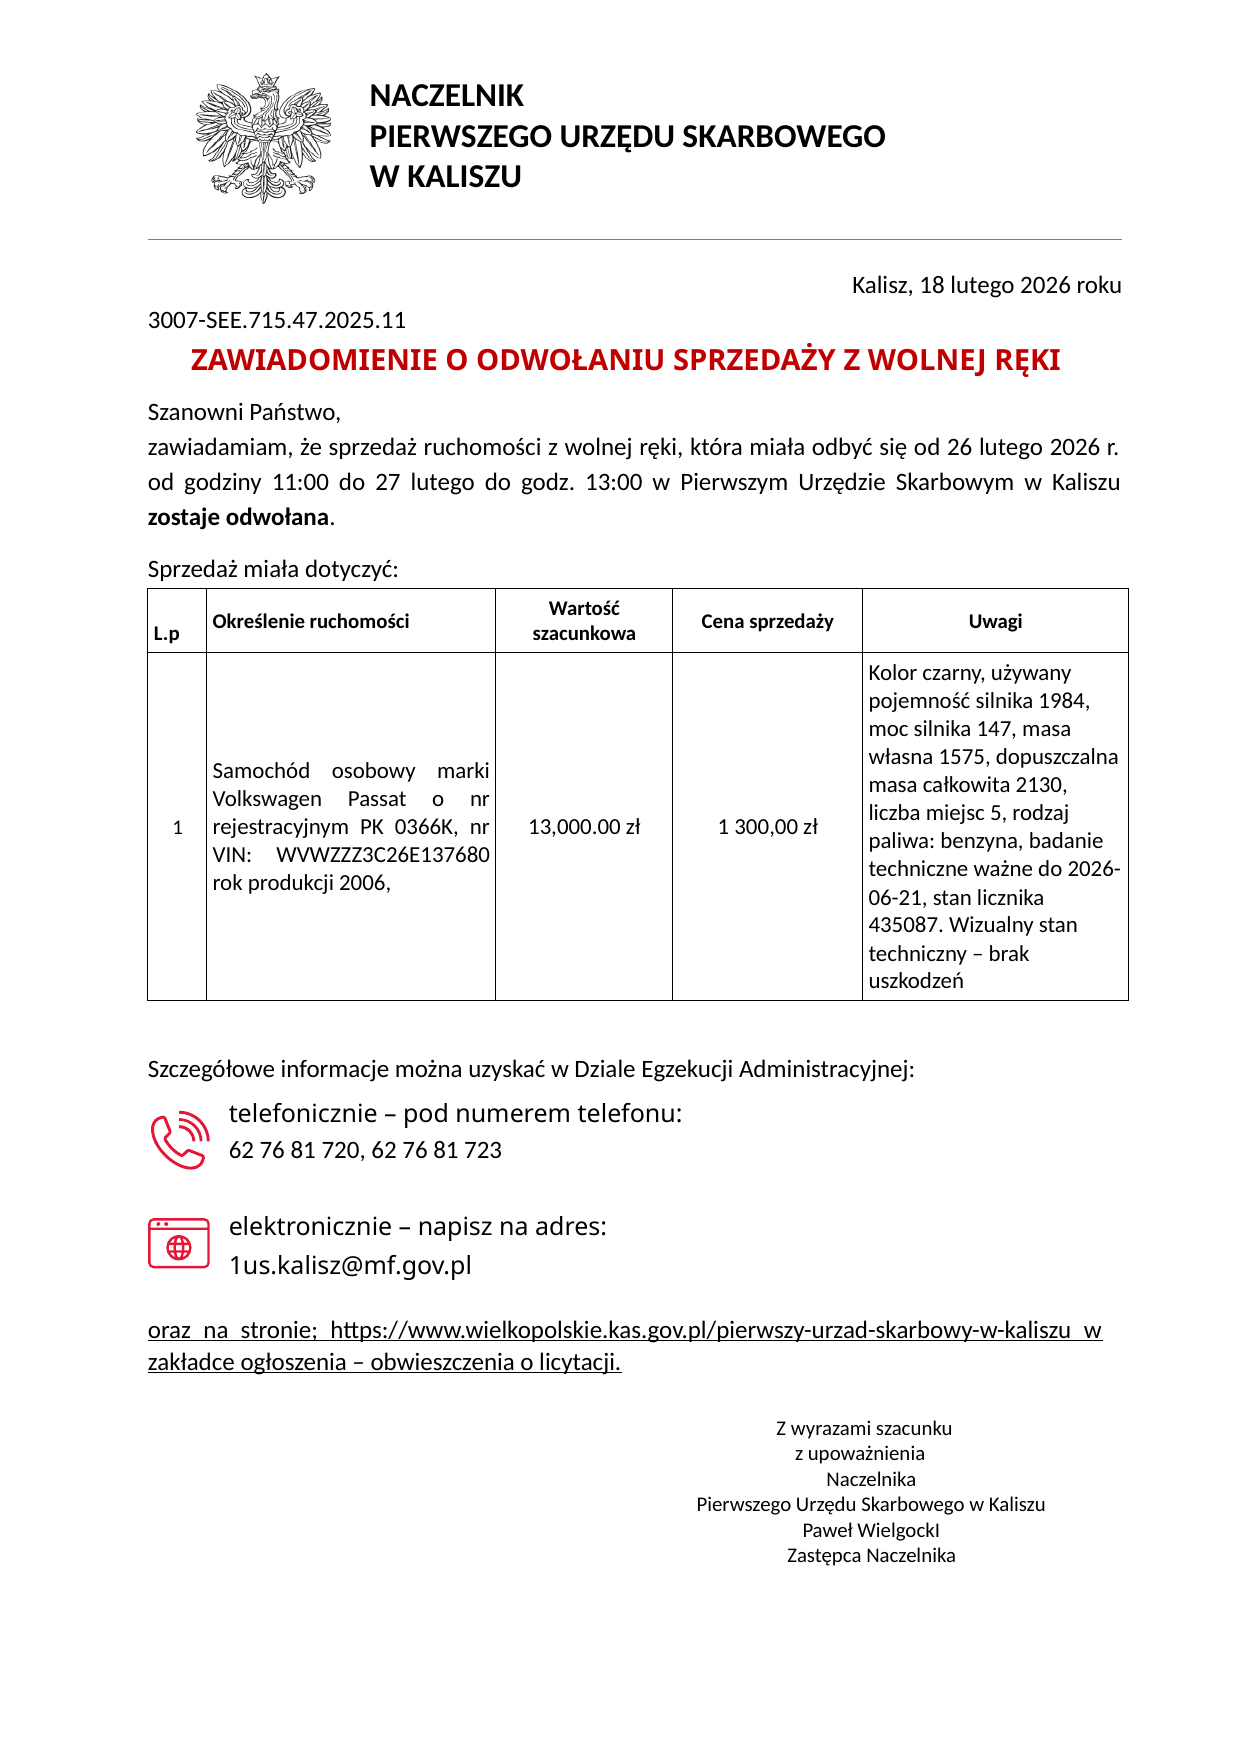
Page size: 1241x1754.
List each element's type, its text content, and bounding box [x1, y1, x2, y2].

text ZAWIADOMIENIE O ODWOŁANIU SPRZEDAŻY Z WOLNEJ RĘKI [148, 339, 1104, 379]
table_header Określenie ruchomości [207, 589, 495, 652]
picture [192, 71, 333, 206]
text Z wyrazami szacunku [148, 1415, 1122, 1441]
text 1us.kalisz@mf.gov.pl [148, 1248, 1122, 1282]
table_cell 13 000,00 zł [496, 653, 672, 1000]
text oraz na stronie; https://www.wielkopolskie.kas.gov.pl/pierwszy-urzad-skarbowy-w-kaliszu w [148, 1314, 1102, 1340]
table_header L.p [148, 589, 206, 652]
table_cell Kolor czarny, używany pojemność silnika 1984, moc silnika 147, masa własna 1575, dopuszczalna masa całkowita 2130, liczba miejsc 5, rodzaj paliwa: benzyna, badanie techniczne ważne do 2026-06-21, stan licznika 435087. Wizualny stan techniczny – brak uszkodzeń [863, 653, 1128, 1000]
text Naczelnika Pierwszego Urzędu Skarbowego w Kaliszu [620, 1466, 1122, 1517]
text z upoważnienia [523, 1441, 1122, 1466]
text elektronicznie – napisz na adres: [148, 1208, 1122, 1243]
text telefonicznie – pod numerem telefonu: 62 76 81 720, 62 76 81 723 [148, 1096, 1122, 1165]
table_cell Samochód osobowy marki Volkswagen Passat o nr rejestracyjnym PK 0366K, nr VIN: WVWZZZ3C26E137680 rok produkcji 2006, [207, 653, 495, 1000]
table_header Uwagi [863, 589, 1128, 652]
text Kalisz, 18 lutego 2026 roku [148, 269, 1122, 299]
table_header Cena sprzedaży [673, 589, 862, 652]
text zawiadamiam, że sprzedaż ruchomości z wolnej ręki, która miała odbyć się od 26 lutego 2026 r. od godziny 11:00 do 27 lutego do godz. 13:00 w Pierwszym Urzędzie Skarbowym w Kaliszu zostaje odwołana. [148, 431, 1122, 531]
text Zastępca Naczelnika [523, 1542, 1122, 1568]
table_cell 1 300,00 zł [673, 653, 862, 1000]
text 3007-SEE.715.47.2025.11 [148, 304, 1122, 334]
text Paweł WielgockI [620, 1517, 1122, 1542]
text Szanowni Państwo, [148, 396, 1122, 426]
table_header Wartość szacunkowa [496, 589, 672, 652]
table_cell 1 [148, 653, 206, 1000]
text Sprzedaż miała dotyczyć: [148, 553, 1122, 584]
subtitle Szczegółowe informacje można uzyskać w Dziale Egzekucji Administracyjnej: [148, 1053, 1122, 1083]
text zakładce ogłoszenia – obwieszczenia o licytacji. [148, 1341, 1102, 1376]
